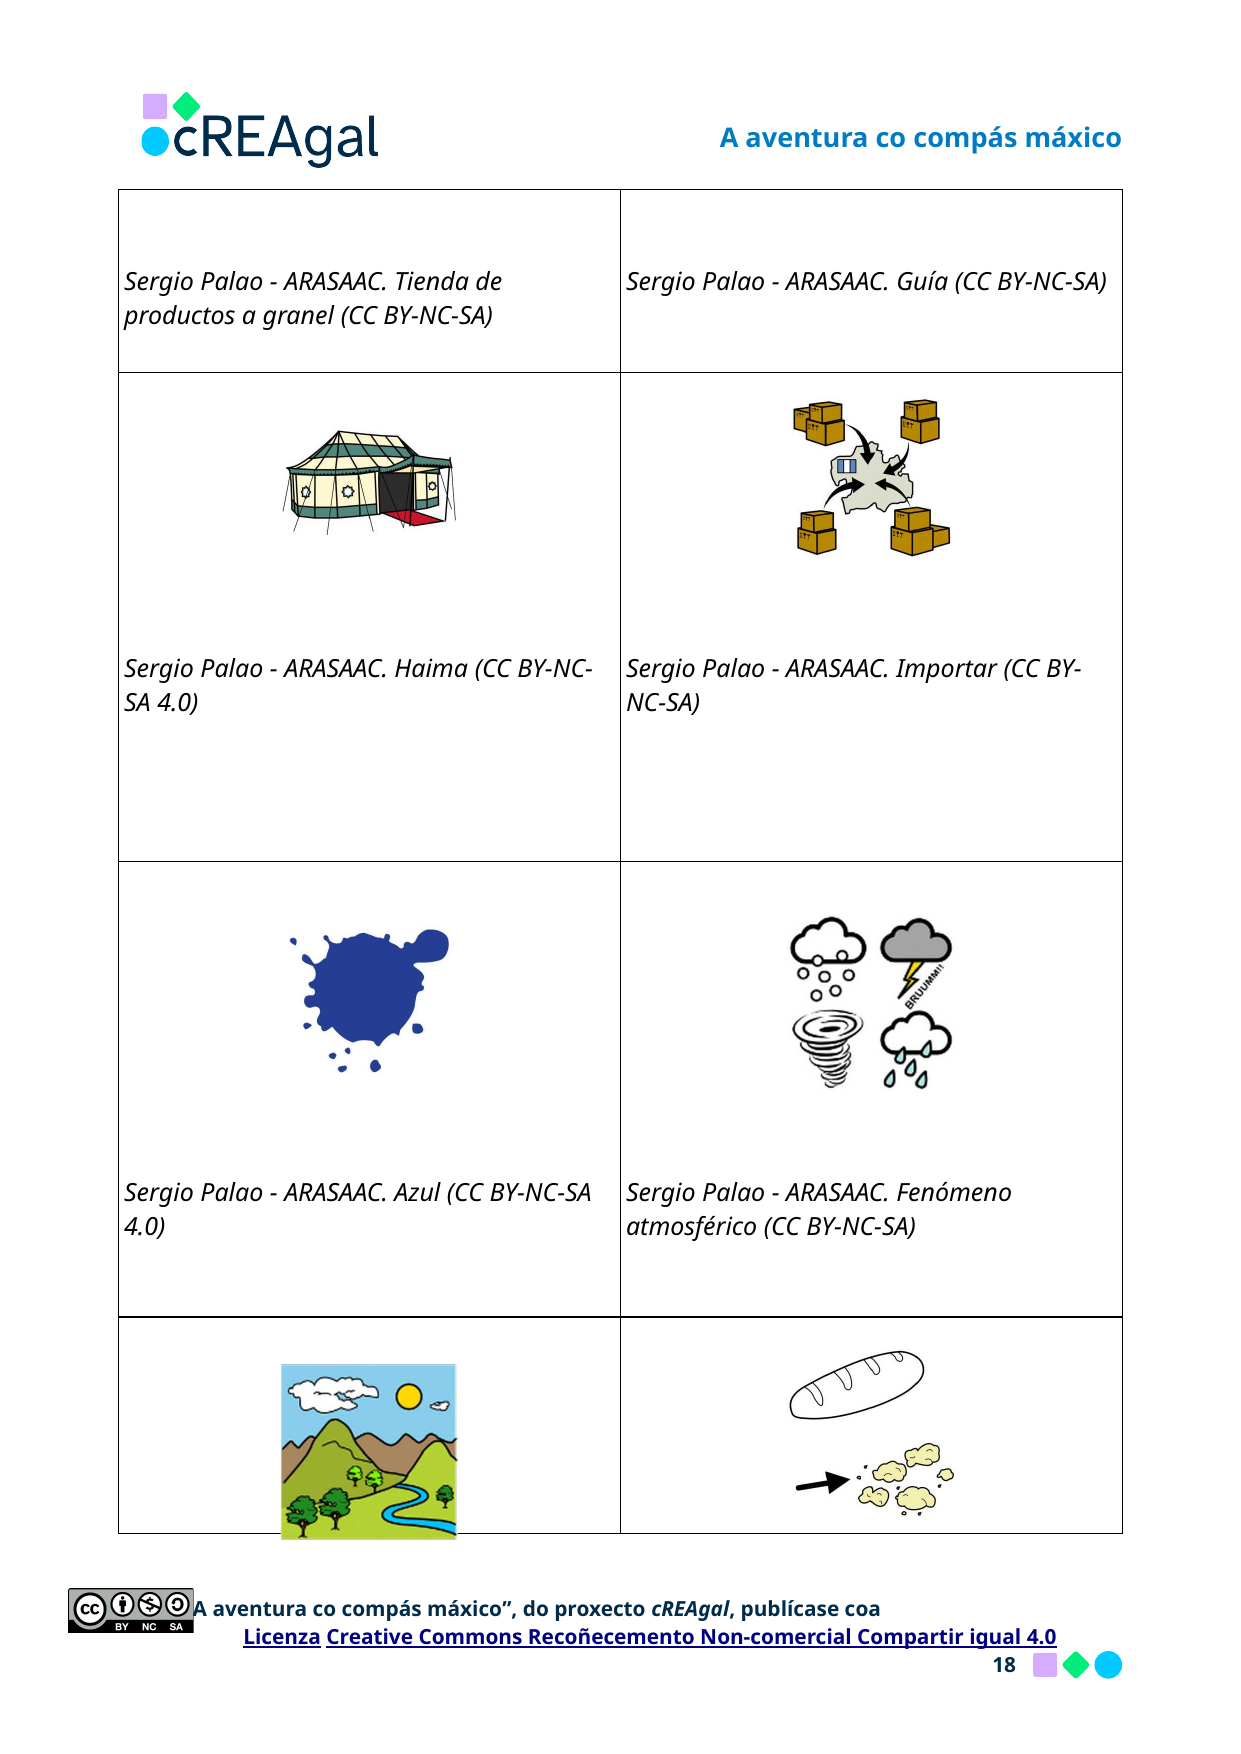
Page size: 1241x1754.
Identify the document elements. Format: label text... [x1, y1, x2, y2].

picture [141, 92, 378, 168]
table_cell Sergio Palao - ARASAAC. Importar (CC BY-NC-SA) [621, 373, 1122, 861]
picture [782, 914, 961, 1092]
picture [782, 389, 961, 567]
table_cell Sergio Palao - ARASAAC. Fenómeno atmosférico (CC BY-NC-SA) [621, 862, 1122, 1316]
picture [280, 1363, 458, 1541]
picture [782, 1344, 961, 1522]
table_cell Sergio Palao - ARASAAC. Guía (CC BY-NC-SA) [621, 190, 1122, 372]
picture [280, 394, 458, 572]
picture [280, 908, 458, 1086]
table_cell [621, 1318, 1122, 1533]
table_cell [119, 1318, 620, 1533]
table_cell Sergio Palao - ARASAAC. Haima (CC BY-NC-SA 4.0) [119, 373, 620, 861]
table_cell Sergio Palao - ARASAAC. Azul (CC BY-NC-SA 4.0) [119, 862, 620, 1316]
picture [68, 1588, 194, 1633]
table_cell Sergio Palao - ARASAAC. Tienda de productos a granel (CC BY-NC-SA) [119, 190, 620, 372]
